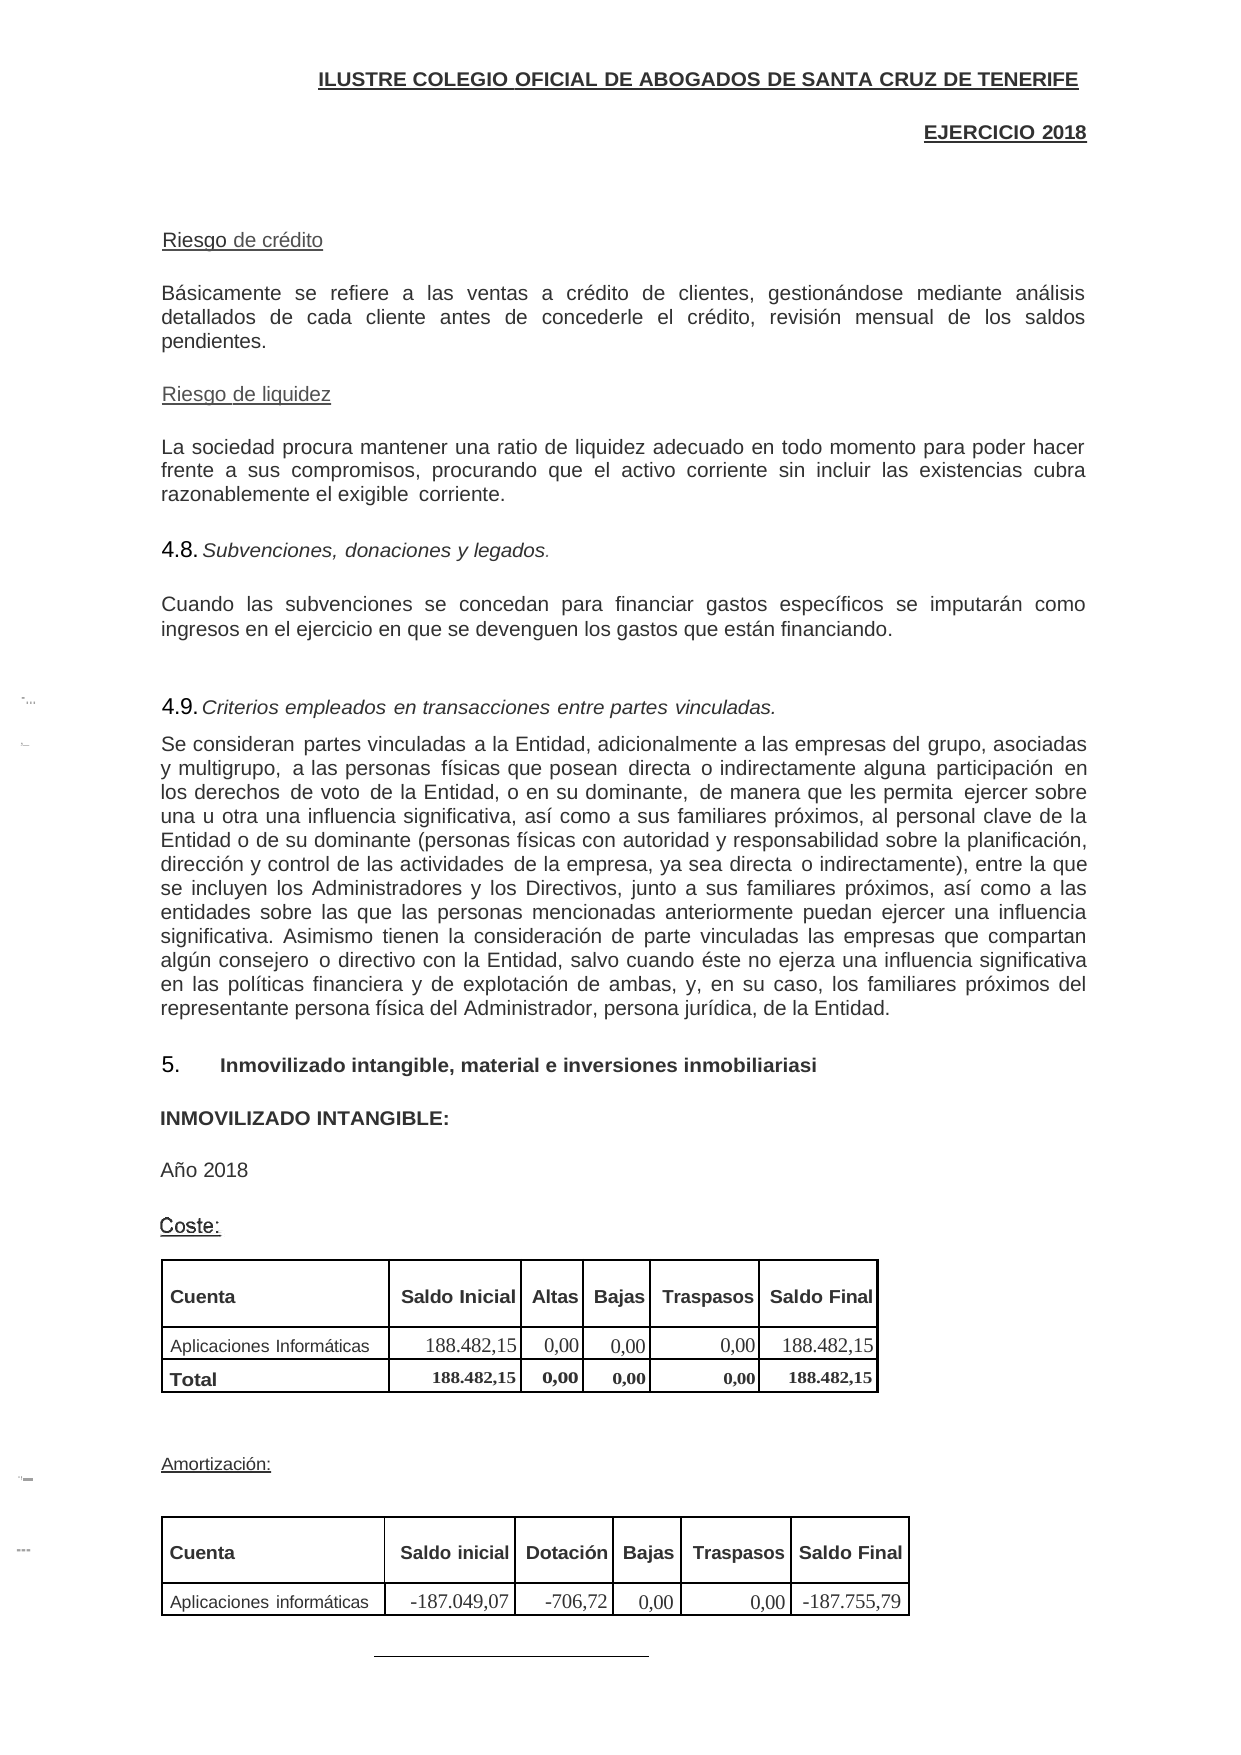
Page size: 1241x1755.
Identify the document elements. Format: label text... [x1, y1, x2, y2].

table_cell o,oo [522, 1360, 582, 1391]
table_cell Total [163, 1360, 388, 1391]
table_cell Aplicaciones Informáticas [163, 1328, 388, 1358]
table_header Altas [522, 1261, 582, 1326]
text Riesgo de liquidez [162, 382, 1241, 406]
table_header Saldo inicial [385, 1518, 514, 1582]
table_header Saldo Final [760, 1261, 876, 1326]
text Año 2018 [160, 1159, 1241, 1182]
text ,_ Se consideran partes vinculadas a la Entidad, adicionalmente a las empresas del grupo, asociadas y multigrupo, a las personas físicas que posean directa o indirectamente alguna participación en los derechos de voto de la Entidad, o en su dominante, de manera que les permita ejercer sobre una u otra una influencia significativa, así como a sus familiares próximos, al personal clave de la Entidad o de su dominante (personas físicas con autoridad y responsabilidad sobre la planificación, dirección y control de las actividades de la empresa, ya sea directa o indirectamente), entre la que se incluyen los Administradores y los Directivos, junto a sus familiares próximos, así como a las entidades sobre las que las personas mencionadas anteriormente puedan ejercer una influencia significativa. Asimismo tienen la consideración de parte vinculadas las empresas que compartan algún consejero o directivo con la Entidad, salvo cuando éste no ejerza una influencia significativa en las políticas financiera y de explotación de ambas, y, en su caso, los familiares próximos del representante persona física del Administrador, persona jurídica, de la Entidad. [20, 732, 1088, 1019]
table_header Saldo Final [792, 1518, 908, 1582]
table_cell 0,00 [682, 1584, 790, 1614]
table_cell -706,72 [516, 1584, 612, 1614]
table_cell 0,00 [584, 1360, 649, 1391]
text Cuando las subvenciones se concedan para financiar gastos específicos se imputarán como ingresos en el ejercicio en que se devenguen los gastos que están financiando. [161, 592, 1087, 640]
table_cell 188.482,15 [390, 1328, 520, 1358]
table_cell Aplicaciones informáticas [163, 1584, 384, 1614]
table_header Dotación [516, 1518, 612, 1582]
text --- [16, 1531, 36, 1565]
table_cell 188.482,15 [390, 1360, 520, 1391]
list Criterios empleados en transacciones entre partes vinculadas. [162, 693, 1241, 719]
table_cell 0,00 [651, 1328, 758, 1358]
text ILUSTRE COLEGIO OFICIAL DE ABOGADOS DE SANTA CRUZ DE TENERIFE [318, 68, 1241, 90]
table_cell 0,00 [614, 1584, 680, 1614]
table_cell 0,00 [651, 1360, 758, 1391]
table_header Cuenta [163, 1261, 388, 1326]
text EJERCICIO 2018 [0, 121, 1087, 144]
list Inmovilizado intangible, material e inversiones inmobiliariasi INMOVILIZADO INTANGIBLE: [160, 1051, 828, 1129]
text Básicamente se refiere a las ventas a crédito de clientes, gestionándose mediante análisis detallados de cada cliente antes de concederle el crédito, revisión mensual de los saldos pendientes. [161, 281, 1087, 353]
list Subvenciones, donaciones y legados. [161, 536, 1241, 562]
table_cell 0,00 [522, 1328, 582, 1358]
text Amortización: [161, 1453, 1241, 1474]
text Riesgo de crédito [162, 228, 1241, 252]
text -... [21, 683, 40, 710]
text ., [17, 1463, 36, 1482]
text La sociedad procura mantener una ratio de liquidez adecuado en todo momento para poder hacer frente a sus compromisos, procurando que el activo corriente sin incluir las existencias cubra razonablemente el exigible corriente. [161, 435, 1087, 506]
table_header Traspasos [651, 1261, 758, 1326]
table_cell 188.482,15 [760, 1360, 876, 1391]
table_header Saldo Inicial [390, 1261, 520, 1326]
table_cell -187.755,79 [792, 1584, 908, 1614]
table_header Traspasos [682, 1518, 790, 1582]
table_cell 0,00 [584, 1328, 649, 1358]
table_header Bajas [614, 1518, 680, 1582]
table_header Cuenta [163, 1518, 384, 1582]
table_cell 188.482,15 [760, 1328, 876, 1358]
table_cell -187.049,07 [386, 1584, 514, 1614]
table_header Bajas [584, 1261, 649, 1326]
